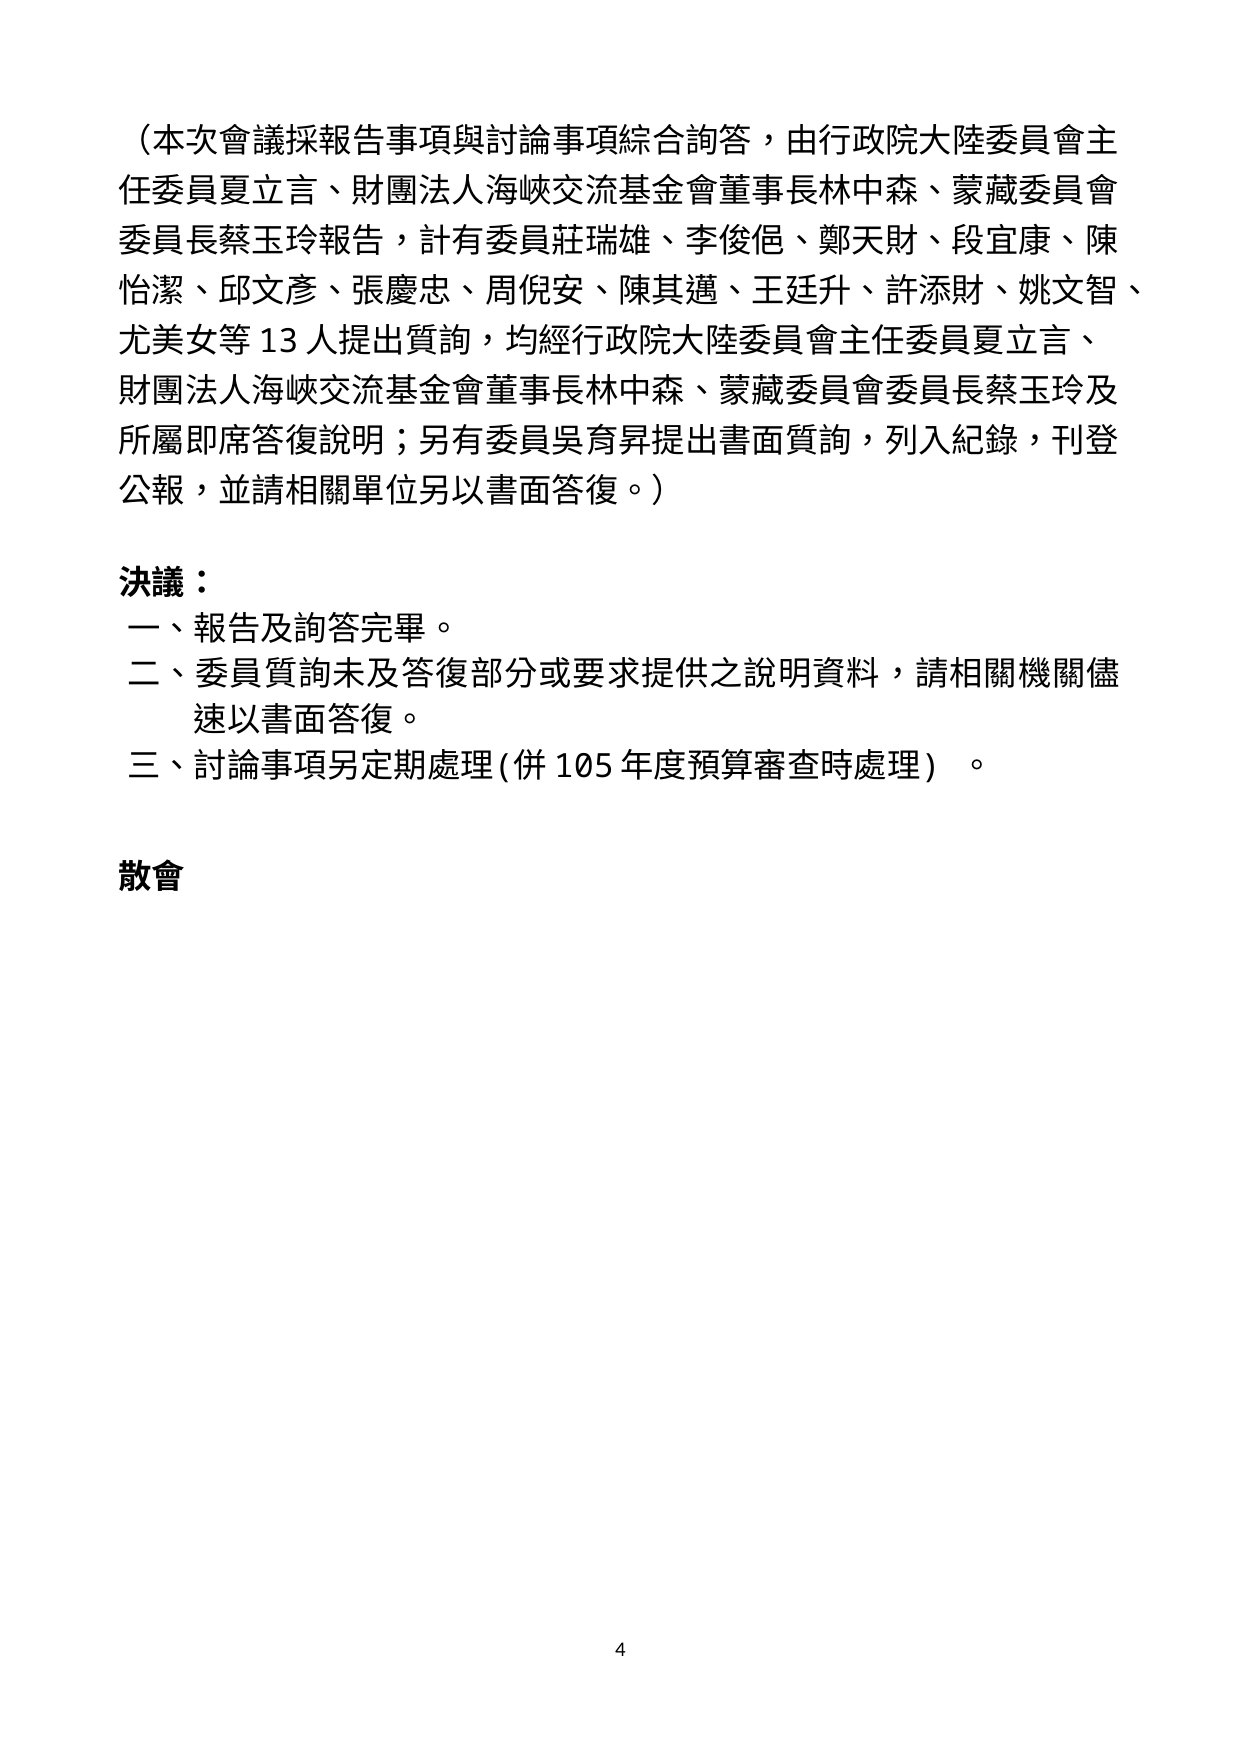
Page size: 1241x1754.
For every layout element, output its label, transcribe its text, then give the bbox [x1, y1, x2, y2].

text 三、討論事項另定期處理(併105年度預算審查時處理) 。 [127, 741, 1122, 787]
text 一、報告及詢答完畢。 [127, 603, 1122, 649]
text 散會 [118, 832, 1122, 895]
text 二、委員質詢未及答復部分或要求提供之說明資料，請相關機關儘速以書面答復。 [127, 649, 1122, 741]
text 決議： [118, 557, 1122, 603]
text （本次會議採報告事項與討論事項綜合詢答，由行政院大陸委員會主任委員夏立言、財團法人海峽交流基金會董事長林中森、蒙藏委員會委員長蔡玉玲報告，計有委員莊瑞雄、李俊俋、鄭天財、段宜康、陳怡潔、邱文彥、張慶忠、周倪安、陳其邁、王廷升、許添財、姚文智、尤美女等13人提出質詢，均經行政院大陸委員會主任委員夏立言、財團法人海峽交流基金會董事長林中森、蒙藏委員會委員長蔡玉玲及所屬即席答復說明；另有委員吳育昇提出書面質詢，列入紀錄，刊登公報，並請相關單位另以書面答復。） [118, 112, 1122, 512]
